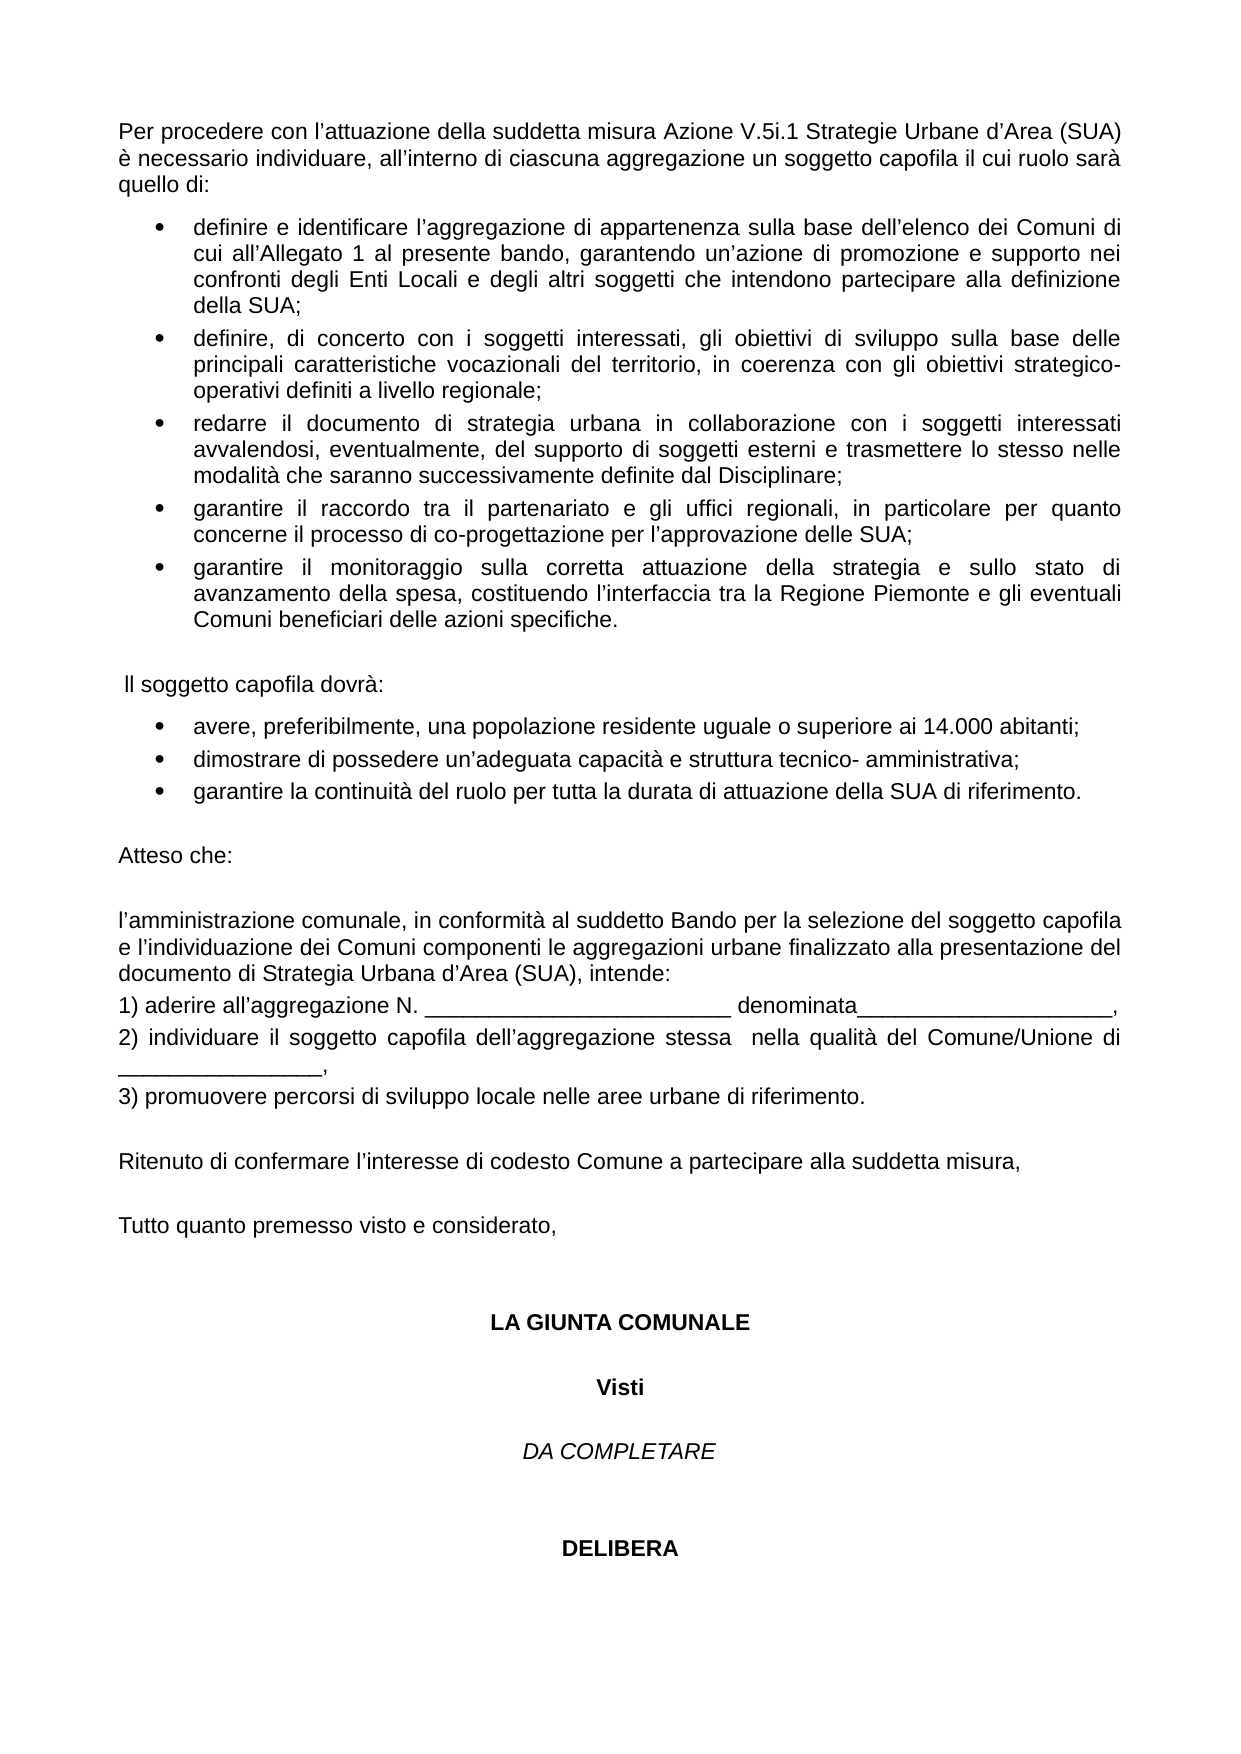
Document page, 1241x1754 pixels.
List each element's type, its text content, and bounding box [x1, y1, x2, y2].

text Ritenuto di confermare l’interesse di codesto Comune a partecipare alla suddetta misura, [118, 1148, 1122, 1174]
text LA GIUNTA COMUNALE [118, 1309, 1122, 1335]
list garantire il raccordo tra il partenariato e gli uffici regionali, in particolare per quanto concerne il processo di co-progettazione per l’approvazione delle SUA; [156, 495, 1122, 547]
list definire, di concerto con i soggetti interessati, gli obiettivi di sviluppo sulla base delle principali caratteristiche vocazionali del territorio, in coerenza con gli obiettivi strategico-operativi definiti a livello regionale; [156, 325, 1122, 404]
list garantire la continuità del ruolo per tutta la durata di attuazione della SUA di riferimento. [156, 778, 1122, 804]
text 1) aderire all’aggregazione N. ________________________ denominata____________________, [118, 992, 1122, 1018]
list dimostrare di possedere un’adeguata capacità e struttura tecnico- amministrativa; [156, 746, 1122, 772]
text Per procedere con l’attuazione della suddetta misura Azione V.5i.1 Strategie Urbane d’Area (SUA) è necessario individuare, all’interno di ciascuna aggregazione un soggetto capofila il cui ruolo sarà quello di: [118, 118, 1122, 197]
text DELIBERA [118, 1535, 1122, 1561]
list definire e identificare l’aggregazione di appartenenza sulla base dell’elenco dei Comuni di cui all’Allegato 1 al presente bando, garantendo un’azione di promozione e supporto nei confronti degli Enti Locali e degli altri soggetti che intendono partecipare alla definizione della SUA; [156, 213, 1122, 319]
text Atteso che: [118, 842, 1122, 869]
text l’amministrazione comunale, in conformità al suddetto Bando per la selezione del soggetto capofila e l’individuazione dei Comuni componenti le aggregazioni urbane finalizzato alla presentazione del documento di Strategia Urbana d’Area (SUA), intende: [118, 907, 1122, 986]
list garantire il monitoraggio sulla corretta attuazione della strategia e sullo stato di avanzamento della spesa, costituendo l’interfaccia tra la Regione Piemonte e gli eventuali Comuni beneficiari delle azioni specifiche. [156, 553, 1122, 632]
text 3) promuovere percorsi di sviluppo locale nelle aree urbane di riferimento. [118, 1083, 1122, 1109]
text 2) individuare il soggetto capofila dell’aggregazione stessa nella qualità del Comune/Unione di ________________, [118, 1024, 1122, 1077]
list avere, preferibilmente, una popolazione residente uguale o superiore ai 14.000 abitanti; [156, 713, 1122, 740]
list redarre il documento di strategia urbana in collaborazione con i soggetti interessati avvalendosi, eventualmente, del supporto di soggetti esterni e trasmettere lo stesso nelle modalità che saranno successivamente definite dal Disciplinare; [156, 410, 1122, 489]
text Tutto quanto premesso visto e considerato, [118, 1212, 1122, 1238]
text DA COMPLETARE [118, 1438, 1122, 1464]
text Visti [118, 1374, 1122, 1400]
text ll soggetto capofila dovrà: [118, 671, 1122, 697]
